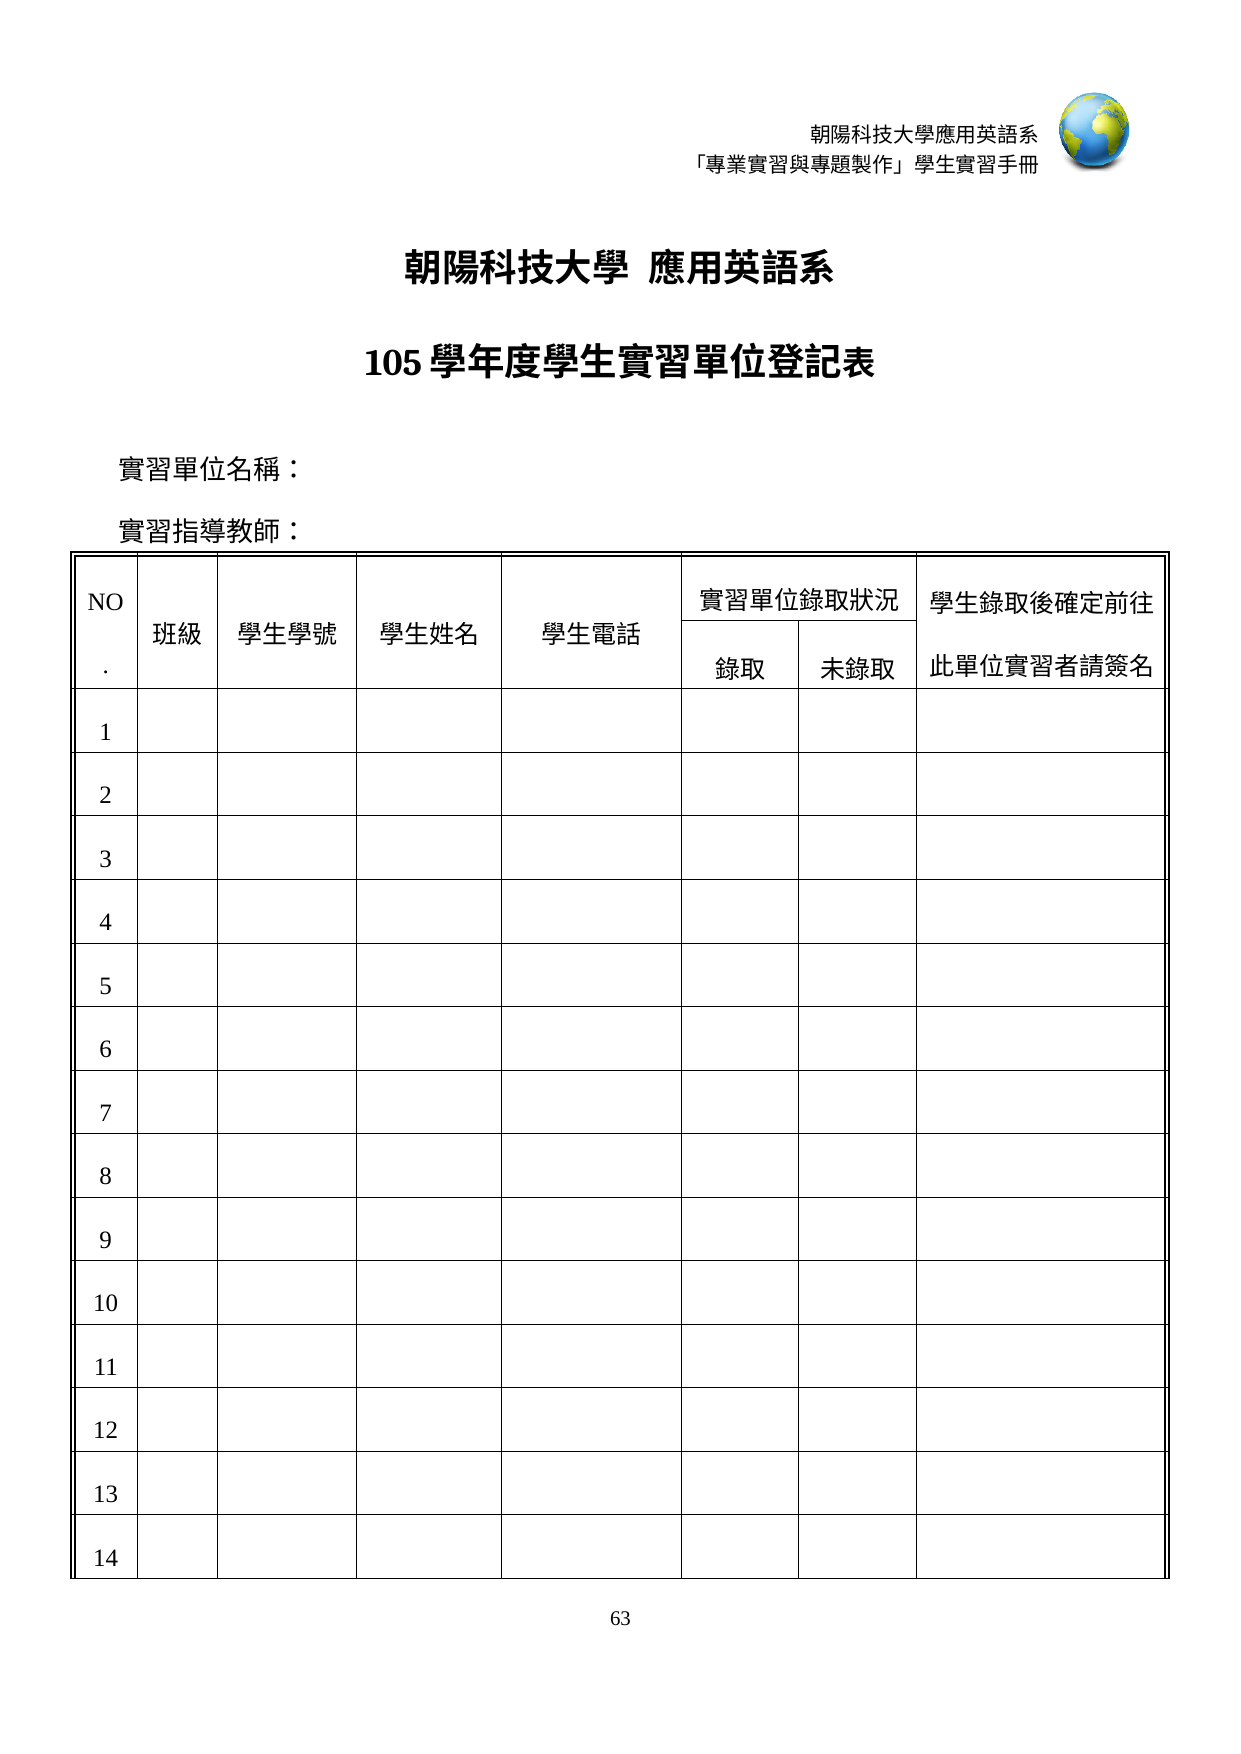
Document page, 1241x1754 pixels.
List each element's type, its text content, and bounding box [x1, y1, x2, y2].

table_cell [138, 1198, 217, 1260]
table_cell [682, 944, 798, 1006]
table_cell 錄取 [682, 621, 798, 688]
table_header 學生電話 [502, 557, 681, 688]
table_cell [357, 753, 501, 815]
table_cell [799, 1388, 916, 1451]
table_cell [218, 1388, 356, 1451]
table_cell [799, 816, 916, 879]
table_cell [138, 689, 217, 752]
table_cell [502, 1388, 681, 1451]
table_cell [799, 753, 916, 815]
table_cell 12 [76, 1388, 137, 1451]
table_cell [799, 1134, 916, 1197]
table_cell [218, 1515, 356, 1578]
table_cell [799, 689, 916, 752]
table_cell [502, 753, 681, 815]
table_cell [357, 689, 501, 752]
table_cell 4 [76, 880, 137, 942]
table_cell [138, 1515, 217, 1578]
table_cell [502, 1198, 681, 1260]
table_cell [917, 689, 1164, 752]
table_cell [218, 880, 356, 942]
table_cell [357, 1261, 501, 1324]
table_cell [218, 944, 356, 1006]
table_cell [357, 1198, 501, 1260]
table_cell [502, 1134, 681, 1197]
table_cell [917, 1134, 1164, 1197]
table_cell [682, 816, 798, 879]
table_cell [682, 689, 798, 752]
table_cell [357, 880, 501, 942]
table_cell 14 [76, 1515, 137, 1578]
table_cell [682, 1388, 798, 1451]
table_cell [138, 1325, 217, 1387]
table_cell [502, 1452, 681, 1514]
table_header 學生學號 [218, 557, 356, 688]
table_cell [357, 944, 501, 1006]
table_cell [218, 816, 356, 879]
table_cell 2 [76, 753, 137, 815]
table_cell [682, 1007, 798, 1069]
table_cell [357, 1388, 501, 1451]
table_cell [917, 816, 1164, 879]
table_cell 7 [76, 1071, 137, 1133]
table_cell [138, 1388, 217, 1451]
table_cell [799, 1261, 916, 1324]
table_cell [357, 816, 501, 879]
table_cell [682, 1261, 798, 1324]
table_cell [502, 880, 681, 942]
table_cell [917, 1198, 1164, 1260]
table_cell [799, 1325, 916, 1387]
table_cell [682, 1452, 798, 1514]
table_cell [502, 944, 681, 1006]
table_cell [682, 1134, 798, 1197]
table_cell [218, 1261, 356, 1324]
table_cell [799, 1071, 916, 1133]
table_cell [917, 753, 1164, 815]
table_cell [917, 1452, 1164, 1514]
table_cell [799, 1452, 916, 1514]
table_header NO. [76, 557, 137, 688]
table_cell [138, 753, 217, 815]
table_cell 6 [76, 1007, 137, 1069]
table_cell [502, 1325, 681, 1387]
table_cell [218, 1325, 356, 1387]
table_cell [917, 880, 1164, 942]
table_cell [799, 1198, 916, 1260]
table_cell 11 [76, 1325, 137, 1387]
table_cell [218, 1452, 356, 1514]
table_cell [917, 1007, 1164, 1069]
text 實習指導教師： [118, 488, 1122, 551]
table_cell [357, 1007, 501, 1069]
table_cell [138, 944, 217, 1006]
text 實習單位名稱： [118, 426, 1122, 488]
table_cell 未錄取 [799, 621, 916, 688]
table_cell [682, 1198, 798, 1260]
table_cell [502, 689, 681, 752]
table_cell 5 [76, 944, 137, 1006]
table_cell [682, 1515, 798, 1578]
table_cell 3 [76, 816, 137, 879]
table_cell [799, 880, 916, 942]
table_cell [138, 816, 217, 879]
table_cell [218, 1198, 356, 1260]
table_cell [357, 1071, 501, 1133]
table_cell [357, 1515, 501, 1578]
table_cell [218, 1134, 356, 1197]
table_cell [799, 1515, 916, 1578]
table_cell [799, 944, 916, 1006]
table_cell [917, 1515, 1164, 1578]
table_cell [357, 1325, 501, 1387]
table_cell [502, 1261, 681, 1324]
table_cell [138, 1452, 217, 1514]
table_header 班級 [138, 557, 217, 688]
table_cell [138, 1134, 217, 1197]
table_cell 1 [76, 689, 137, 752]
table_cell [917, 1261, 1164, 1324]
table_cell [917, 1325, 1164, 1387]
table_cell [799, 1007, 916, 1069]
table_cell [682, 1071, 798, 1133]
table_cell [357, 1452, 501, 1514]
table_cell [682, 753, 798, 815]
table_cell [138, 1261, 217, 1324]
table_cell [502, 1071, 681, 1133]
table_cell [502, 816, 681, 879]
table_cell [682, 880, 798, 942]
table_cell [218, 1007, 356, 1069]
table_header 學生錄取後確定前往此單位實習者請簽名 [917, 557, 1164, 688]
table_cell [138, 1007, 217, 1069]
table_header 實習單位錄取狀況 [682, 557, 916, 619]
table_cell 9 [76, 1198, 137, 1260]
table_cell [502, 1515, 681, 1578]
table_header 學生姓名 [357, 557, 501, 688]
table_cell [917, 1071, 1164, 1133]
table_cell [682, 1325, 798, 1387]
table_cell 10 [76, 1261, 137, 1324]
table_cell [917, 1388, 1164, 1451]
subtitle 朝陽科技大學 應用英語系 105學年度學生實習單位登記表 [118, 224, 1122, 380]
table_cell 8 [76, 1134, 137, 1197]
table_cell [218, 689, 356, 752]
table_cell [138, 1071, 217, 1133]
table_cell [917, 944, 1164, 1006]
table_cell [138, 880, 217, 942]
table_cell [502, 1007, 681, 1069]
table_cell [218, 1071, 356, 1133]
table_cell [357, 1134, 501, 1197]
table_cell 13 [76, 1452, 137, 1514]
table_cell [218, 753, 356, 815]
